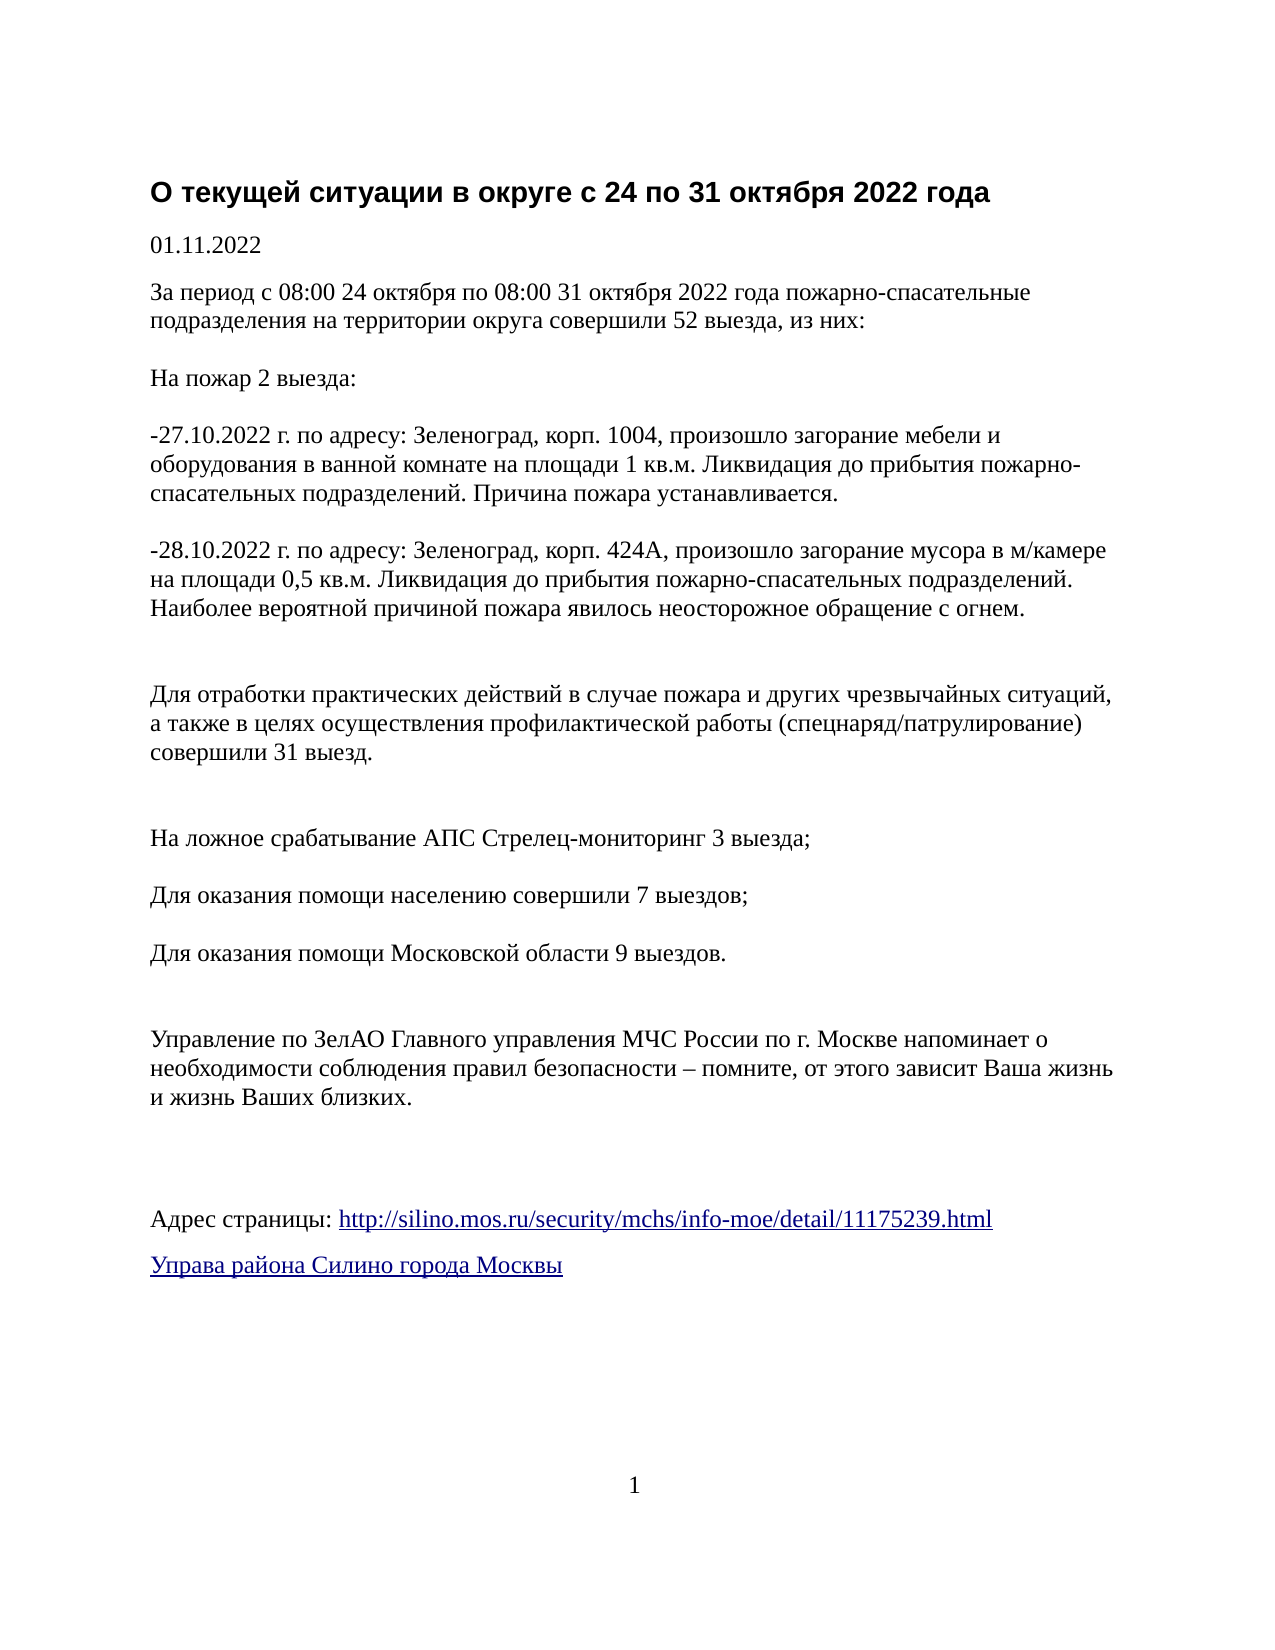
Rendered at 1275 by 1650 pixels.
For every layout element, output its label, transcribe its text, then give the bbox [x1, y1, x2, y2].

text За период с 08:00 24 октября по 08:00 31 октября 2022 года пожарно-спасательные подразделения на территории округа совершили 52 выезда, из них: На пожар 2 выезда: -27.10.2022 г. по адресу: Зеленоград, корп. 1004, произошло загорание мебели и оборудования в ванной комнате на площади 1 кв.м. Ликвидация до прибытия пожарно-спасательных подразделений. Причина пожара устанавливается. -28.10.2022 г. по адресу: Зеленоград, корп. 424А, произошло загорание мусора в м/камере на площади 0,5 кв.м. Ликвидация до прибытия пожарно-спасательных подразделений. Наиболее вероятной причиной пожара явилось неосторожное обращение с огнем. Для отработки практических действий в случае пожара и других чрезвычайных ситуаций, а также в целях осуществления профилактической работы (спецнаряд/патрулирование) совершили 31 выезд. На ложное срабатывание АПС Стрелец-мониторинг 3 выезда; Для оказания помощи населению совершили 7 выездов; Для оказания помощи Московской области 9 выездов. Управление по ЗелАО Главного управления МЧС России по г. Москве напоминает о необходимости соблюдения правил безопасности – помните, от этого зависит Ваша жизнь и жизнь Ваших близких. [150, 277, 1125, 1110]
text Адрес страницы: http://silino.mos.ru/security/mchs/info-moe/detail/11175239.html [150, 1204, 1125, 1232]
subtitle О текущей ситуации в округе с 24 по 31 октября 2022 года [150, 175, 1125, 208]
text 01.11.2022 [150, 230, 1125, 259]
text Управа района Силино города Москвы [150, 1250, 1125, 1279]
